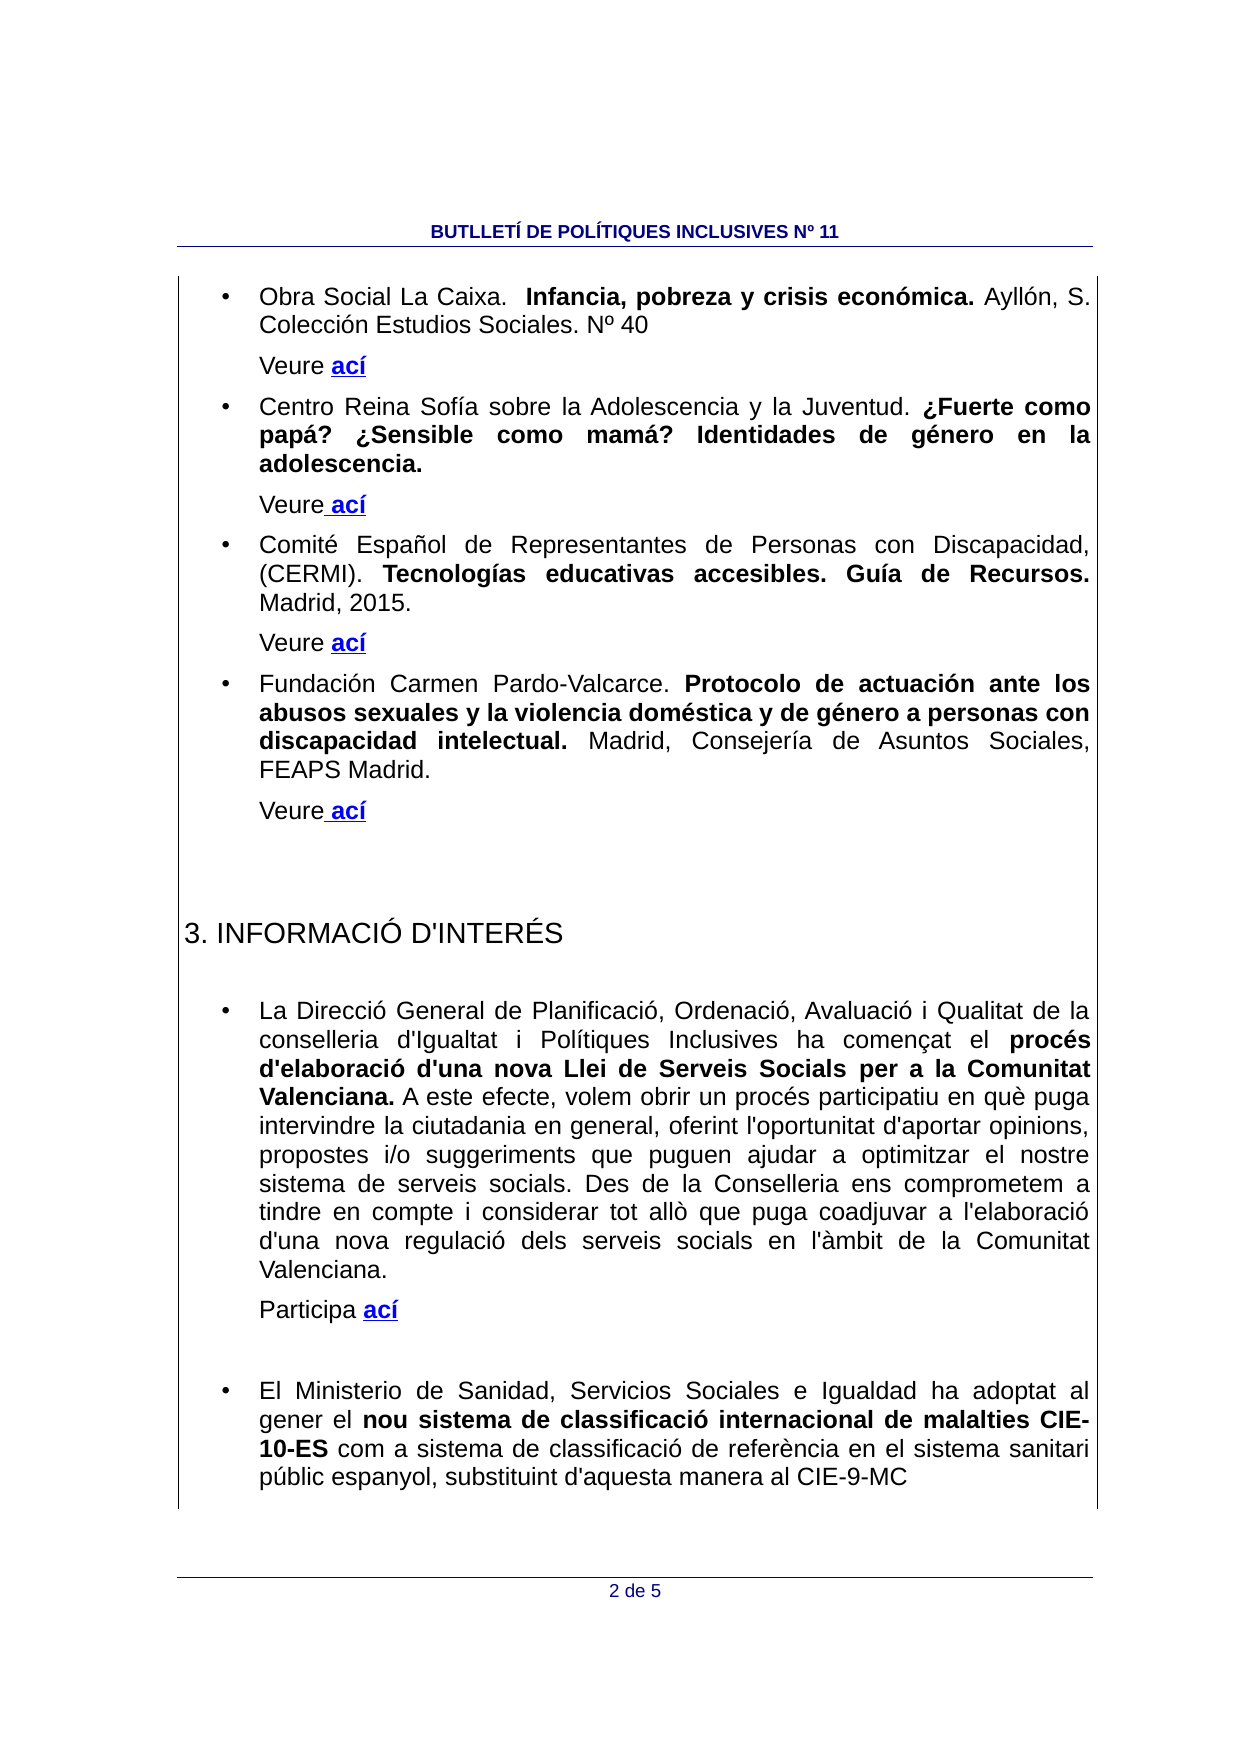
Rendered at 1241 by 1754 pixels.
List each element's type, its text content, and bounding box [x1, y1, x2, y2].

table_cell 1. ESTADÍSTIQUES D'INTERÉS SOCIAL Institut Valencià d´Estadística (IVE) 10/02/2016 La Conselleria d'Economia Sostenible, Sectors Productius, Comerç i Treball ha incorporat en el portal estadístic de la Generalitat els resultats del Padró Municipal d'Habitants 2015 per a la Comunitat. Resultats 2. INFORMES I ESTUDIS La Asociación Estatal de Directores y Gerentes en Servicios Sociales ha publicat el Índice DEC. Índice de desarrollo de los servicios sociales 2015. García, G., et al Madrid, 2016. Mostra la disparitat autonòmica en la garantia d'accés i la cobertura dels serveis socials. Veure índex ací Balance anual 2014 de la Fiscalia del Estado. En l'apartat de Violència sobre la dona, s'indica que un 45% de les causes de violència de gènere acaba en absolució i un 35% amb sentències a favor de la víctima. Veure ací Informe OCDE. Estudiantes de bajo rendimiento. Por qué se quedan atrás y cómo ayudarles a tener éxito. Emmarcat en el programa per a l'Avaluació Internacional dels Alumnes (PISA), conclou que la pobresa triplica el risc que un alumne traga pitjor nota. Veure ací Comissió Europea: Newsletter Boletín Salud. Un nuevo Marco de Actuación en materia de Salud y Bienestar Mentales. veure ací Obra Social La Caixa. Infancia, pobreza y crisis económica. Ayllón, S. Colección Estudios Sociales. Nº 40 Veure ací Centro Reina Sofía sobre la Adolescencia y la Juventud. ¿Fuerte como papá? ¿Sensible como mamá? Identidades de género en la adolescencia. Veure ací Comité Español de Representantes de Personas con Discapacidad, (CERMI). Tecnologías educativas accesibles. Guía de Recursos. Madrid, 2015. Veure ací Fundación Carmen Pardo-Valcarce. Protocolo de actuación ante los abusos sexuales y la violencia doméstica y de género a personas con discapacidad intelectual. Madrid, Consejería de Asuntos Sociales, FEAPS Madrid. Veure ací 3. INFORMACIÓ D'INTERÉS La Direcció General de Planificació, Ordenació, Avaluació i Qualitat de la conselleria d'Igualtat i Polítiques Inclusives ha començat el procés d'elaboració d'una nova Llei de Serveis Socials per a la Comunitat Valenciana. A este efecte, volem obrir un procés participatiu en què puga intervindre la ciutadania en general, oferint l'oportunitat d'aportar opinions, propostes i/o suggeriments que puguen ajudar a optimitzar el nostre sistema de serveis socials. Des de la Conselleria ens comprometem a tindre en compte i considerar tot allò que puga coadjuvar a l'elaboració d'una nova regulació dels serveis socials en l'àmbit de la Comunitat Valenciana. Participa ací El Ministerio de Sanidad, Servicios Sociales e Igualdad ha adoptat al gener el nou sistema de classificació internacional de malalties CIE-10-ES com a sistema de classificació de referència en el sistema sanitari públic espanyol, substituint d'aquesta manera al CIE-9-MC Veure ací La Delegació de Govern per a la Violència de gènere ha actualitzat la llista de víctimes mortals per violència de gènere de l'any 2015 després de la confirmació de tres casos que es trobaven en recerca. Solament roman en recerca un cas. El nombre de dones mortes va ascendir a 59, 11 d'elles en la Comunitat Valenciana. El nombre de menors que han quedat òrfenes i orfes, com a conseqüència de la violència exercida sobre les seues mares, va ascendir a 52. El nombre confirmat de menors morts en casos de violència de gènere en 2015 ascendeix a 4 a Espanya, 2 d'ells en la Comunitat Valenciana. Actualment romanen 5 casos de menors morts en recerca. Més informació ací Convocatòria del Programa de Respiro Familiar 2016 del Centro de Referencia Estatal de Atención a Personas con Enfermedades Raras y sus Familias (Creer), dependent de l'Imserso. El termini de presentació de sol·licituds és del 15 de febrer al 18 de març de 2016. Més informació ací L'Oficina Europea del Ministerio de Economia y Competitividad ha preparat un document amb l'objecte de facilitar la identificació d’oportunitats per a les investigadores i investigadors interessats a avaluar propostes de projecte del Reto Social 6 Horizonte 2020, “Sociedades Inclusivas, innovadoras y reflexivas, concretament de les convocatòries següents: Call CO-CREATION: Co-creation for growth and inclusion Call REV-INEQUAL: Reversing inequalities and promoting fairness Call ENG-GLOBALLY: Engaging together globally Call CULT-COOP: Understanding Europe – promoting the European public and cultural space El document està disponible al portal web espanyol d’Horitzó 2020. Les persones interessades poden inscriure's com a experts ací 10/02/2016 Comisió Europea. Implementing the European Agenda on Migration: Progress on Priority Actions. Davant el Consell Europeu de la setmana vinent, la Comissió ret comptes de l'aplicació de les accions prioritàries acordades en el marc de l'Agenda Europea de Migració i posa en relleu els principals àmbits en els quals es requereixen mesures immediates per a restablir el control de la situació. Veure ací 4. NORMATIVA D'INTERÉS Subvencions, premis i beques de la Generalitat d'interés social: RESOLUCIÓ de 4 de febrer de 2016, de la Vicepresidència del Consell i Conselleria d'Igualtat i Polítiques Inclusives, per la qual es convoca per a l'exercici 2016 les subvencions per a manteniment de centres d'atenció a persones amb diversitat funcional (DOCV Nº 7717 11/02/2016) RESOLUCIÓ de 5 de febrer de 2016, del secretari general de l’Institut Valencià de la Joventut.Generalitat Jove, per la qual es fa pública la convocatòria de la Campanya Viu l'Estiu, en la modalitat d'oferta concertada i oferta lliure per a l'any 2016. (DOCV Nº7718 de 12/02/2016) Normativa i disposicions de la Unió Europea d'interés social: Decisión n.° F2, de 23 de junio de 2015, sobre el intercambio de datos entre las instituciones a efectos de la concesión de prestaciones familiares (DO C 52 de 11.2.2016) Les institucions proporcionaran sense demora a les corresponents institucions d'altres Estats membres tota la informació necessària per a establir l'existència d'un dret a prestacions familiars i calcular-ho. De la mateixa manera, quan les institucions tinguen coneixement d'informació que puga ser pertinent per a prendre una decisió sobre un dret, l'import del mateix o la concessió de prestacions familiars, transmetran aquesta informació al més prompte possible a les altres institucions interessades. [179, 276, 1097, 1508]
